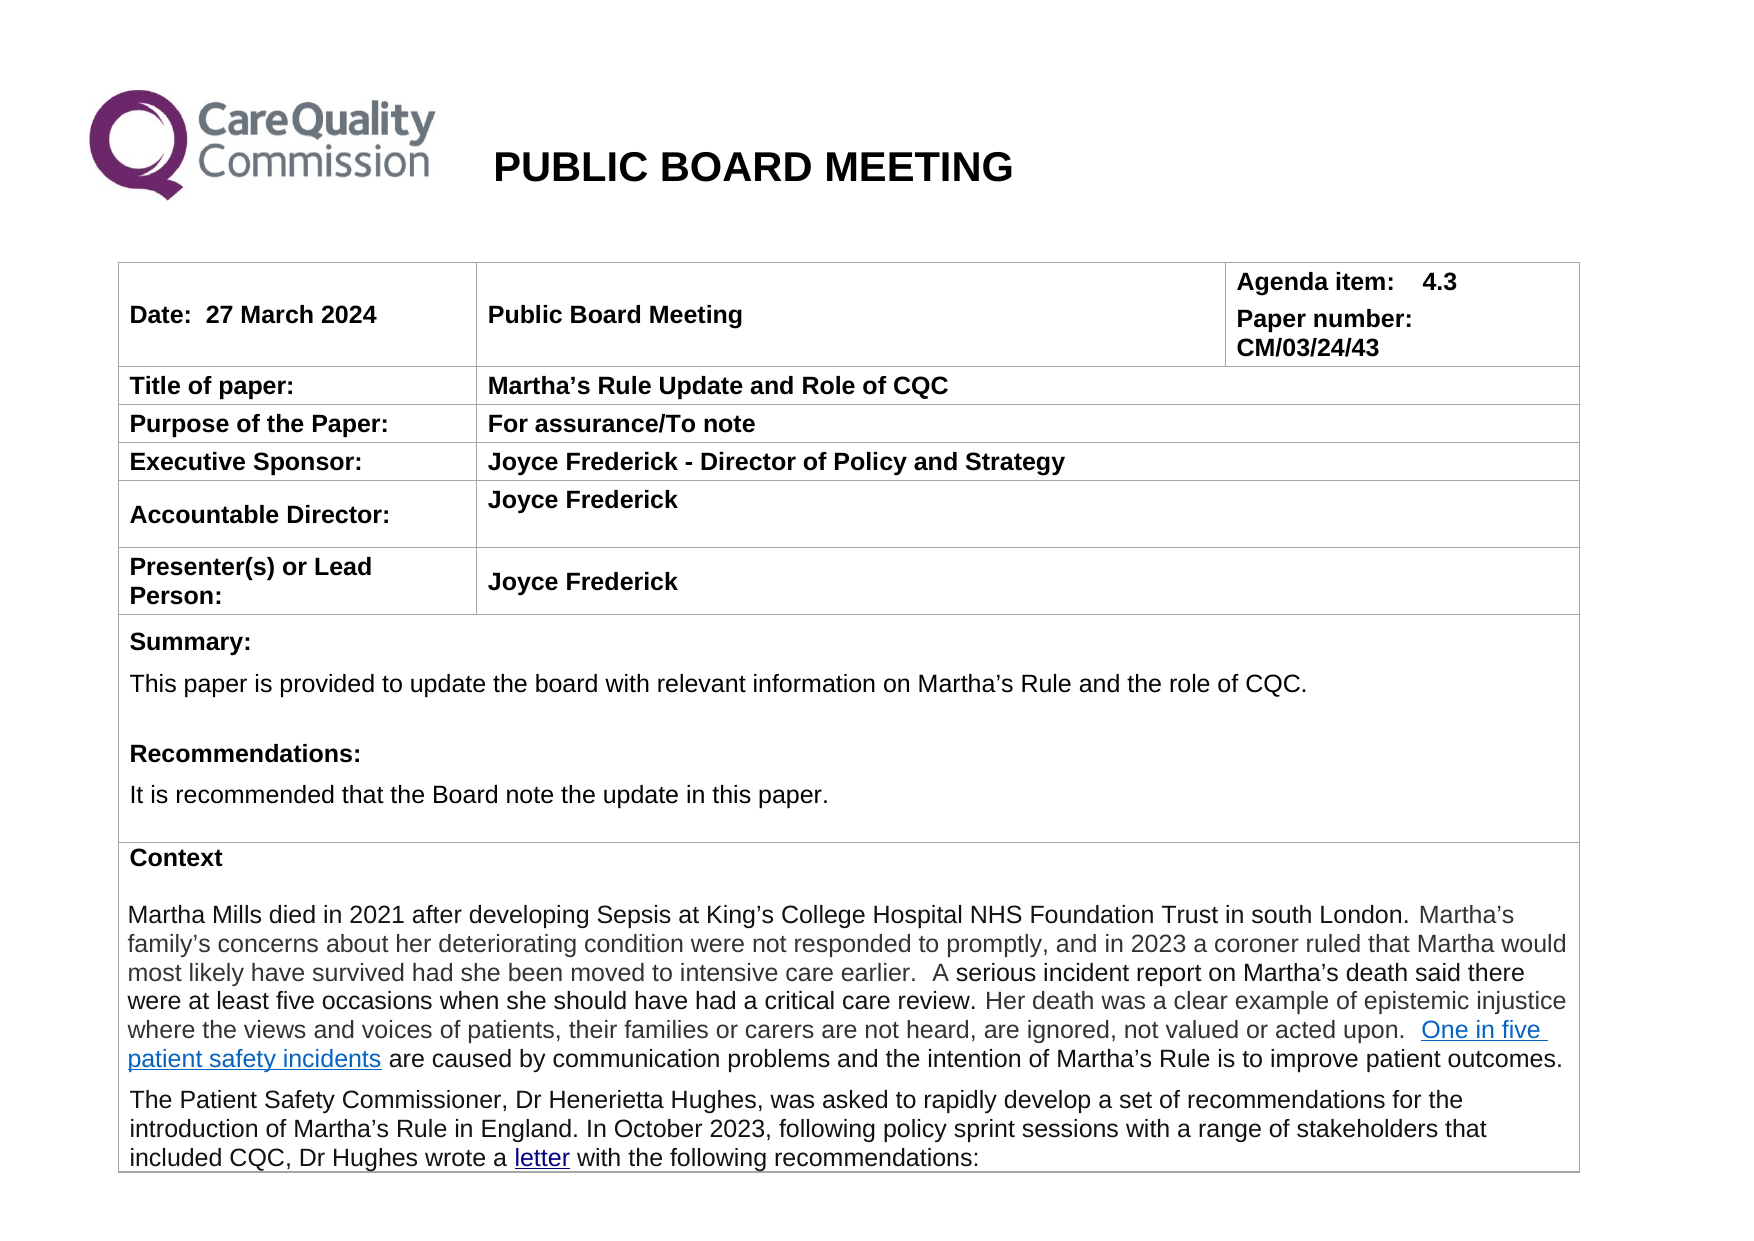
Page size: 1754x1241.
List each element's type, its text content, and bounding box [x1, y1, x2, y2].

table_cell Purpose of the Paper: [119, 405, 476, 442]
table_header Public Board Meeting [477, 263, 1225, 366]
table_cell Joyce Frederick [477, 548, 1579, 614]
table_header Date: 27 March 2024 [119, 263, 476, 366]
table_cell For assurance/To note [477, 405, 1579, 442]
table_cell Joyce Frederick - Director of Policy and Strategy [477, 443, 1579, 480]
table_header Agenda item: 4.3 Paper number: CM/03/24/43 [1226, 263, 1579, 366]
table_cell Context Martha Mills died in 2021 after developing Sepsis at King’s College Hospital NHS Foundation Trust in south London. Martha’s family’s concerns about her deteriorating condition were not responded to promptly, and in 2023 a coroner ruled that Martha would most likely have survived had she been moved to intensive care earlier. A serious incident report on Martha’s death said there were at least five occasions when she should have had a critical care review. Her death was a clear example of epistemic injustice where the views and voices of patients, their families or carers are not heard, are ignored, not valued or acted upon. One in five patient safety incidents are caused by communication problems and the intention of Martha’s Rule is to improve patient outcomes. The Patient Safety Commissioner, Dr Henerietta Hughes, was asked to rapidly develop a set of recommendations for the introduction of Martha’s Rule in England. In October 2023, following policy sprint sessions with a range of stakeholders that included CQC, Dr Hughes wrote a letter with the following recommendations: We must implement a structured approach to obtain information relating to a patient’s condition directly from patients and their families at least on a daily basis. In the first instance, this will cover all in-patients in acute and specialist Trusts. All staff in those Trusts must have 24/7 access to a rapid review from a critical care outreach team whom they can contact should they have concerns about a patient. All patients, their families, carers and advocates must also have access to the same 24/7 rapid review from a critical care outreach team which they can contact via mechanisms advertised around the hospital and more widely if they are worried about the patient’s condition. This is Martha’s Rule. Martha’s Rule will give patients, families, and carers the chance to easily request a clinical review from a multidisciplinary team led by senior doctors in the same hospital, in the event of a suspected deterioration or serious concern. The scheme is based on existing systems in Australia, America, and some UK hospitals. Critical Care Outreach (CCO) services exist in most acute hospitals and support the acutely and critically ill patient pathway, including early identification and management of patient deterioration, and timely admission to an intensive care bed when required. Many hospitals already have critical care outreach teams, but this is not available in some smaller hospitals, and it is not clear how many are available 24 hours a day. The process also needs to be inclusive and accessible, and hospitals will need to publicise and provide advocacy so that all patients, families, or carers, from whatever background or agency, will know who to contact to request a review, and then to receive that review. We intend to assess the implementation of Martha’s Rule as part of our single assessment framework and to use our independent voice to outline where services do this well or where they need to improve. Initially, we will indicate developments in our State of Care report. Rollout in NHS hospitals On 21 February 2024, the Department for Health and Social Care (DHSC) published a statement from the Secretary of State, Victoria Atkins, regarding the roll out of Martha’s Rule, and NHS England National Director of Patient Safety, Dr Aidan Fowler, wrote to NHS trusts. In the first phase from April 2024, at least 100 adult and paediatric acute hospital sites that already offer 24/7 critical care outreach infrastructure will be selected to roll out Martha’s Rule, following expression of interest. They will be supported to develop a standardised approach to all three elements of Martha’s Rule, prior to scaling up to the remaining sites in England in the following years. There would be additional funding for project resources and access to specialist implementation support from the Health Innovation Network’s Patient Safety Collaboratives. The introduction of Martha’s Rule comes alongside other measures to improve the identification of deterioration, including a new early warning system for staff treating children which was introduced in November 2023 The long-term plan is to roll out Martha’s Rule in phases across all acute hospital sites and adapt the Martha’s Rule model across other settings including community and mental health hospitals. Discussion: CQC’s regulatory role in the introduction of Martha’s Rule CQC have been working closely with the Patient Safety Commissioner, DHSC and NHS England, on the development of Martha’s Rule, and will provide a joint statement with the General Medical Council and Nursing and Midwifery Council, committing to engaging with professionals, and people they care for and their families, as well as the health system, to ensure the successful implementation and effective oversight of Martha’s Rule. As the initial rollout of Martha’s Rule begins, we intend to gather information regarding the progress of implementation across NHS hospitals and key issues, which will be shared in our State of Care report later this year. This work could support the system by reporting publicly on progress across the NHS and identifying any issues arising from implementation. As Martha’s Rule is embedded in the NHS, we intend to assess its implementation as part of our Single Assessment Framework. Ahead of beginning this assessment work we will produce supporting guidance for providers and guidance and training for our operational teams. As a regulator, we can and do enforce against safety issues under Regulation 12 (Safe Care and Treatment). We will consider any failure to appropriately implement Martha’s Rule under this regulation and assess whether this might contribute to a breach of this regulation. It will be for the DHSC to review and consider any changes to regulations to directly enforce under Martha’s rule. [119, 843, 1579, 1171]
table_cell Title of paper: [119, 367, 476, 404]
table_cell Joyce Frederick [477, 481, 1579, 547]
table_cell Accountable Director: [119, 481, 476, 547]
text PUBLIC BOARD MEETING [443, 142, 1636, 190]
table_cell Martha’s Rule Update and Role of CQC [477, 367, 1579, 404]
table_cell Presenter(s) or Lead Person: [119, 548, 476, 614]
table_cell Executive Sponsor: [119, 443, 476, 480]
table_cell Summary: This paper is provided to update the board with relevant information on Martha’s Rule and the role of CQC. Recommendations: It is recommended that the Board note the update in this paper. [119, 615, 1579, 842]
